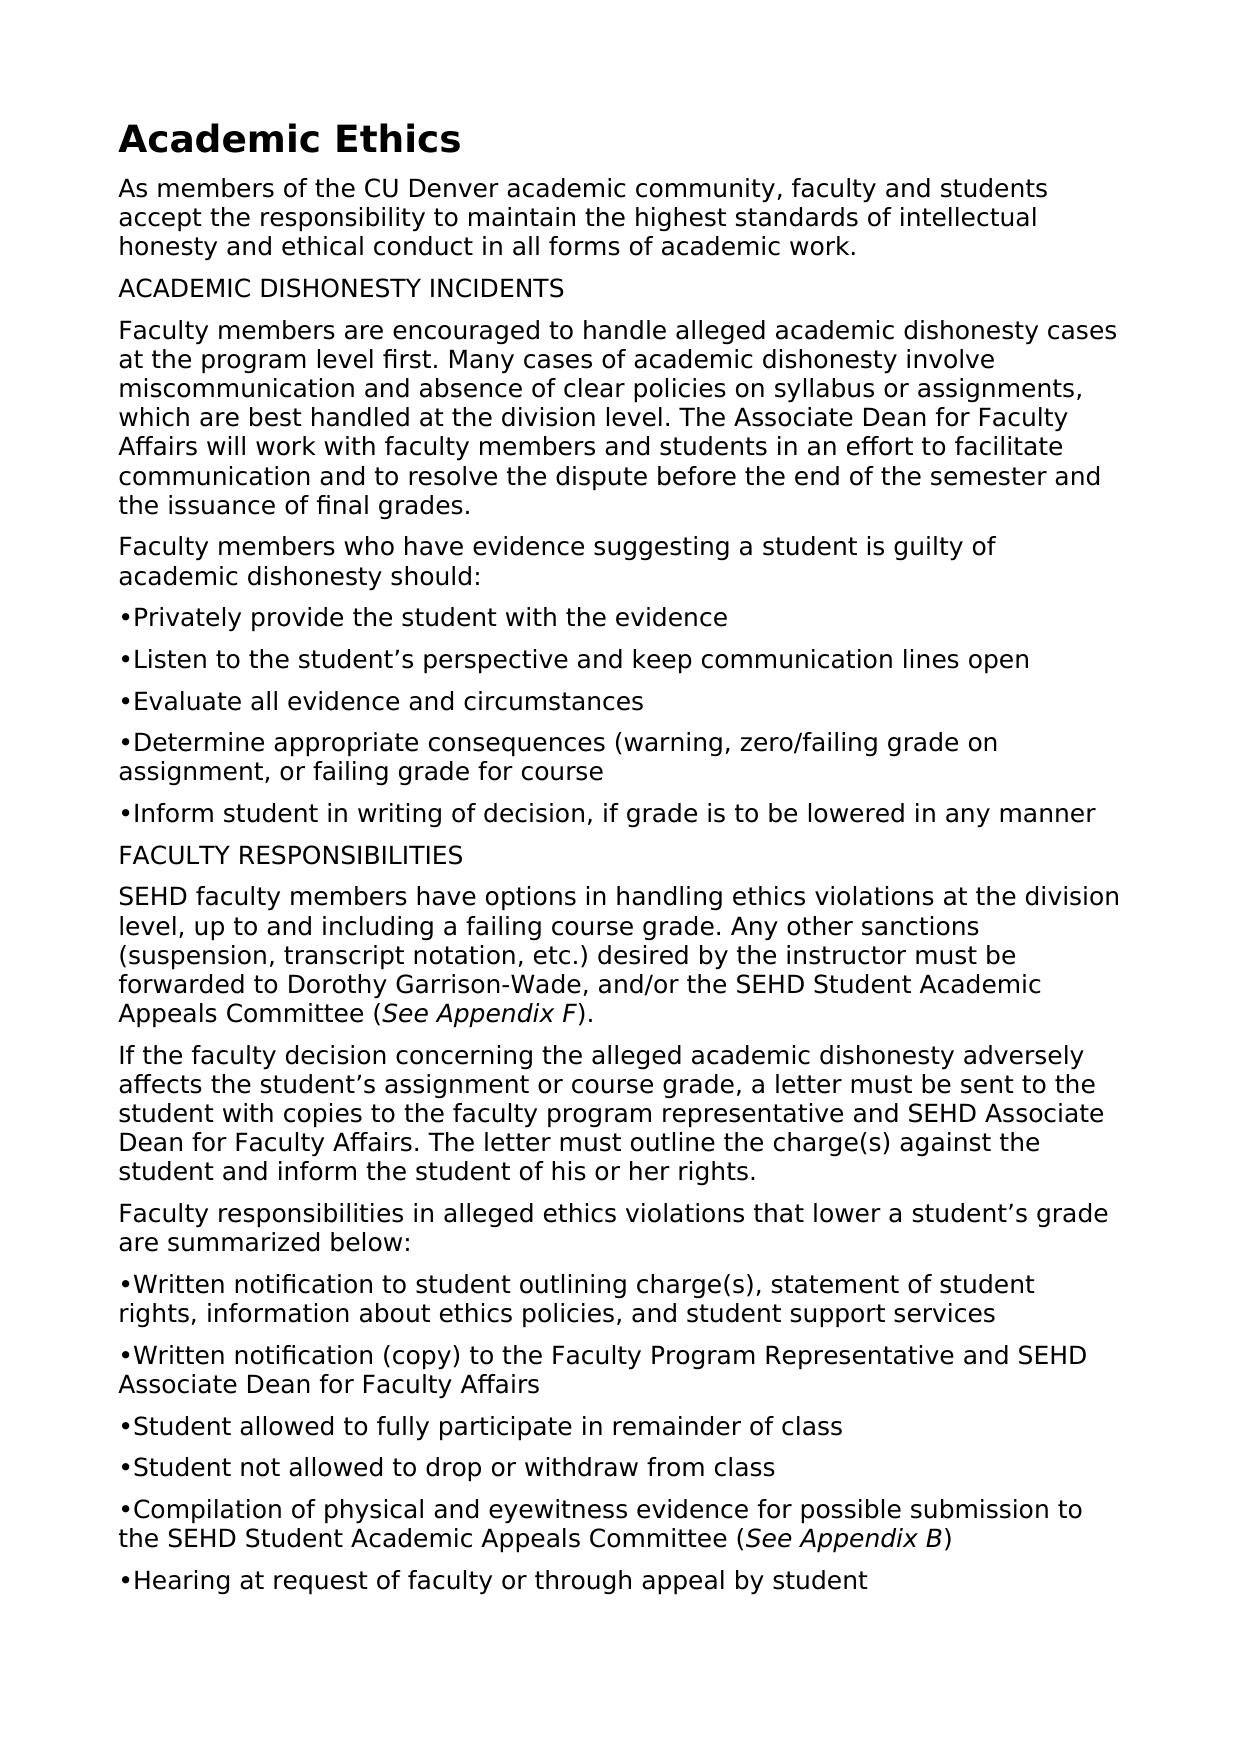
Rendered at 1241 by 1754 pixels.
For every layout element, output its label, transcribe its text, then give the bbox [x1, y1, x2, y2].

text Faculty members who have evidence suggesting a student is guilty of academic dishonesty should: [118, 533, 1122, 591]
text •Listen to the student’s perspective and keep communication lines open [118, 645, 1122, 674]
text •Privately provide the student with the evidence [118, 603, 1122, 633]
text As members of the CU Denver academic community, faculty and students accept the responsibility to maintain the highest standards of intellectual honesty and ethical conduct in all forms of academic work. [118, 174, 1122, 262]
text Faculty responsibilities in alleged ethics violations that lower a student’s grade are summarized below: [118, 1199, 1122, 1258]
text ACADEMIC DISHONESTY INCIDENTS [118, 274, 1122, 303]
text •Determine appropriate consequences (warning, zero/failing grade on assignment, or failing grade for course [118, 728, 1122, 787]
text •Compilation of physical and eyewitness evidence for possible submission to the SEHD Student Academic Appeals Committee (See Appendix B) [118, 1495, 1122, 1553]
text •Student allowed to fully participate in remainder of class [118, 1412, 1122, 1441]
text •Evaluate all evidence and circumstances [118, 687, 1122, 716]
subtitle Academic Ethics [118, 118, 1122, 162]
text SEHD faculty members have options in handling ethics violations at the division level, up to and including a failing course grade. Any other sanctions (suspension, transcript notation, etc.) desired by the instructor must be forwarded to Dorothy Garrison-Wade, and/or the SEHD Student Academic Appeals Committee (See Appendix F). [118, 883, 1122, 1028]
text •Hearing at request of faculty or through appeal by student [118, 1566, 1122, 1595]
text FACULTY RESPONSIBILITIES [118, 841, 1122, 870]
text •Written notification (copy) to the Faculty Program Representative and SEHD Associate Dean for Faculty Affairs [118, 1341, 1122, 1399]
text •Inform student in writing of decision, if grade is to be lowered in any manner [118, 799, 1122, 828]
text If the faculty decision concerning the alleged academic dishonesty adversely affects the student’s assignment or course grade, a letter must be sent to the student with copies to the faculty program representative and SEHD Associate Dean for Faculty Affairs. The letter must outline the charge(s) against the student and inform the student of his or her rights. [118, 1041, 1122, 1187]
text •Written notification to student outlining charge(s), statement of student rights, information about ethics policies, and student support services [118, 1270, 1122, 1328]
text Faculty members are encouraged to handle alleged academic dishonesty cases at the program level first. Many cases of academic dishonesty involve miscommunication and absence of clear policies on syllabus or assignments, which are best handled at the division level. The Associate Dean for Faculty Affairs will work with faculty members and students in an effort to facilitate communication and to resolve the dispute before the end of the semester and the issuance of final grades. [118, 316, 1122, 520]
text •Student not allowed to drop or withdraw from class [118, 1453, 1122, 1483]
